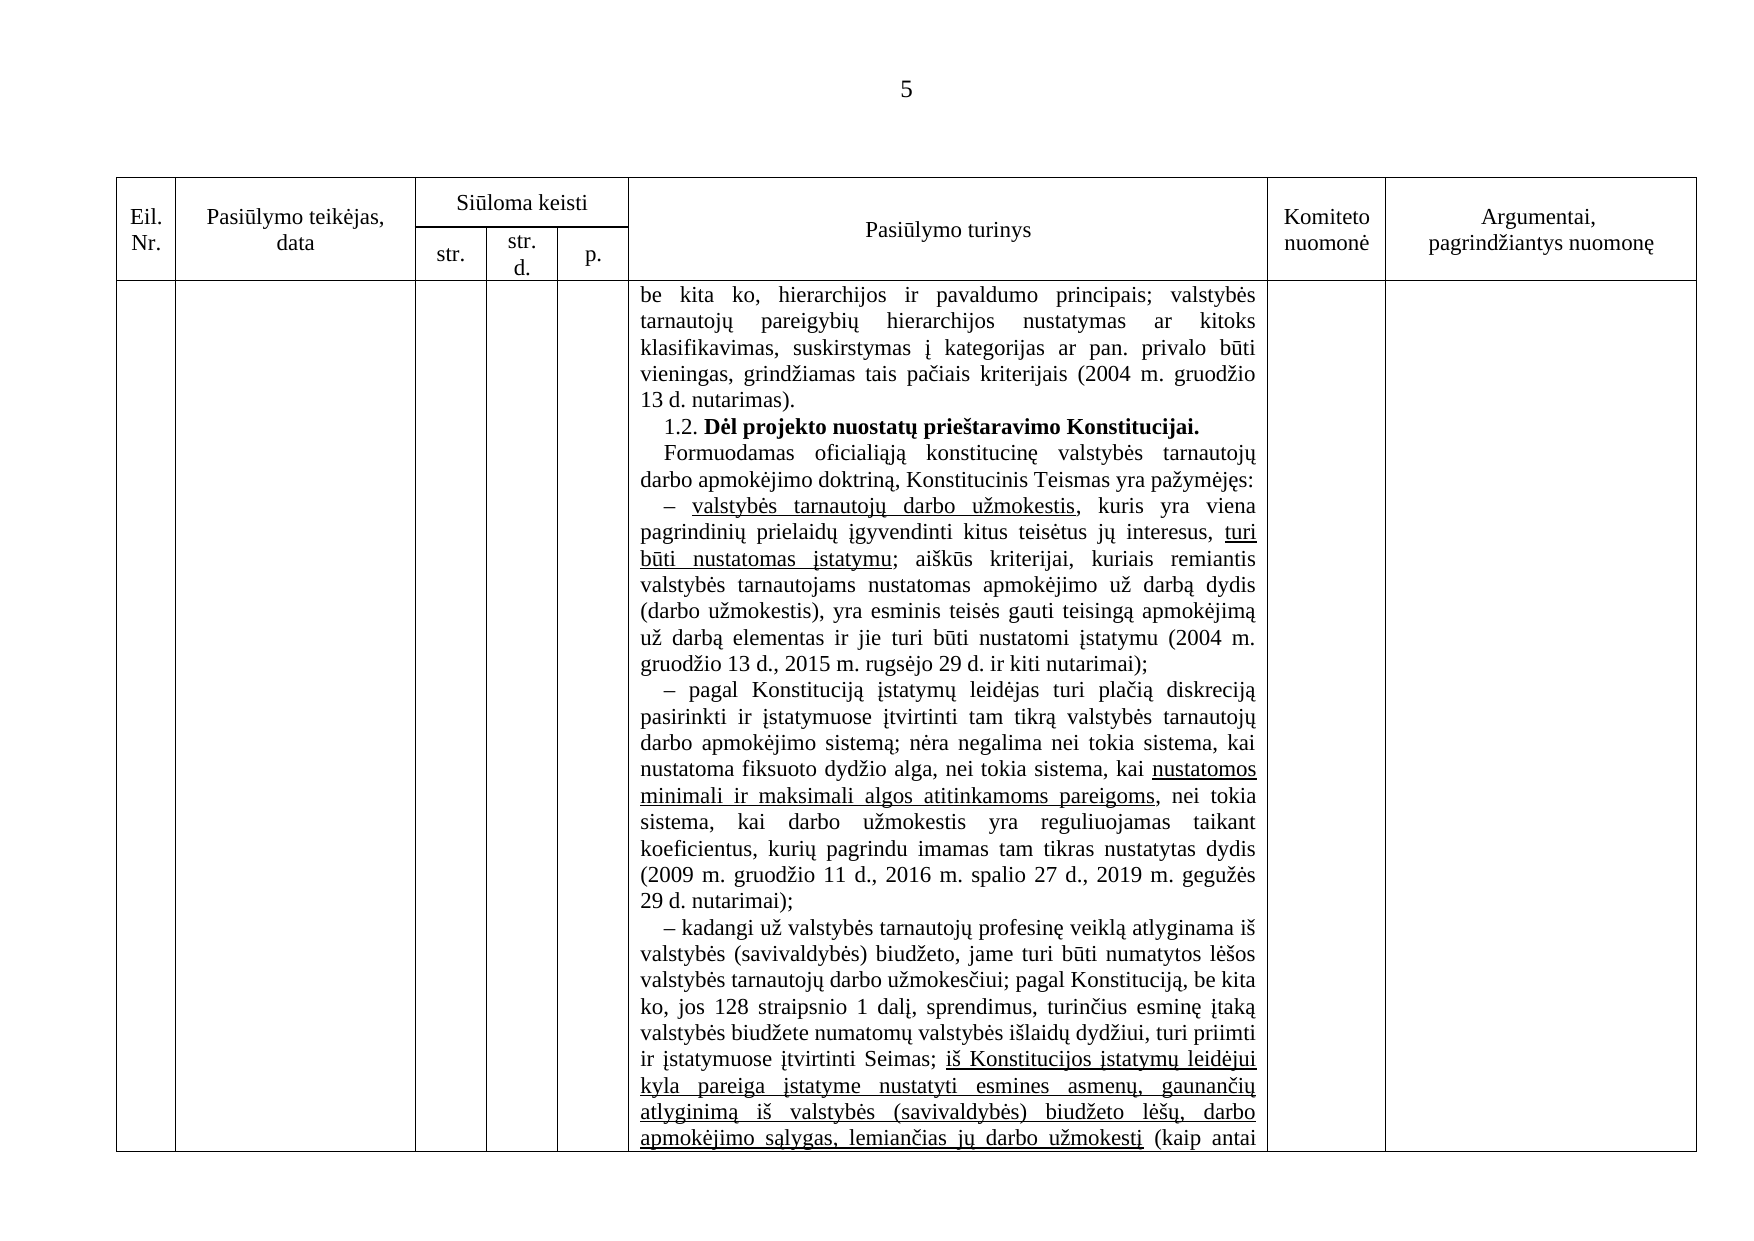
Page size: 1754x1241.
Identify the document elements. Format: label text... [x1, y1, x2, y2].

table_header Pasiūlymo turinys [629, 178, 1267, 280]
table_cell str. d. [487, 228, 557, 280]
table_cell [416, 281, 486, 1151]
table_cell [487, 281, 557, 1151]
table_cell p. [558, 228, 628, 280]
table_cell be kita ko, hierarchijos ir pavaldumo principais; valstybės tarnautojų pareigybių hierarchijos nustatymas ar kitoks klasifikavimas, suskirstymas į kategorijas ar pan. privalo būti vieningas, grindžiamas tais pačiais kriterijais (2004 m. gruodžio 13 d. nutarimas). 1.2. Dėl projekto nuostatų prieštaravimo Konstitucijai. Formuodamas oficialiąją konstitucinę valstybės tarnautojų darbo apmokėjimo doktriną, Konstitucinis Teismas yra pažymėjęs: – valstybės tarnautojų darbo užmokestis, kuris yra viena pagrindinių prielaidų įgyvendinti kitus teisėtus jų interesus, turi būti nustatomas įstatymu; aiškūs kriterijai, kuriais remiantis valstybės tarnautojams nustatomas apmokėjimo už darbą dydis (darbo užmokestis), yra esminis teisės gauti teisingą apmokėjimą už darbą elementas ir jie turi būti nustatomi įstatymu (2004 m. gruodžio 13 d., 2015 m. rugsėjo 29 d. ir kiti nutarimai); – pagal Konstituciją įstatymų leidėjas turi plačią diskreciją pasirinkti ir įstatymuose įtvirtinti tam tikrą valstybės tarnautojų darbo apmokėjimo sistemą; nėra negalima nei tokia sistema, kai nustatoma fiksuoto dydžio alga, nei tokia sistema, kai nustatomos minimali ir maksimali algos atitinkamoms pareigoms, nei tokia sistema, kai darbo užmokestis yra reguliuojamas taikant koeficientus, kurių pagrindu imamas tam tikras nustatytas dydis (2009 m. gruodžio 11 d., 2016 m. spalio 27 d., 2019 m. gegužės 29 d. nutarimai); – kadangi už valstybės tarnautojų profesinę veiklą atlyginama iš valstybės (savivaldybės) biudžeto, jame turi būti numatytos lėšos valstybės tarnautojų darbo užmokesčiui; pagal Konstituciją, be kita ko, jos 128 straipsnio 1 dalį, sprendimus, turinčius esminę įtaką valstybės biudžete numatomų valstybės išlaidų dydžiui, turi priimti ir įstatymuose įtvirtinti Seimas; iš Konstitucijos įstatymų leidėjui kyla pareiga įstatyme nustatyti esmines asmenų, gaunančių atlyginimą iš valstybės (savivaldybės) biudžeto lėšų, darbo apmokėjimo sąlygas, lemiančias jų darbo užmokestį (kaip antai [629, 281, 1267, 1151]
table_header Siūloma keisti [416, 178, 628, 226]
table_cell [1268, 281, 1385, 1151]
table_cell str. [416, 228, 486, 280]
table_cell [558, 281, 628, 1151]
table_cell [1386, 281, 1696, 1151]
table_header Pasiūlymo teikėjas, data [176, 178, 415, 280]
table_header Komiteto nuomonė [1268, 178, 1385, 280]
table_header Eil. Nr. [117, 178, 175, 280]
table_cell [176, 281, 415, 1151]
table_cell [117, 281, 175, 1151]
table_header Argumentai, pagrindžiantys nuomonę [1386, 178, 1696, 280]
